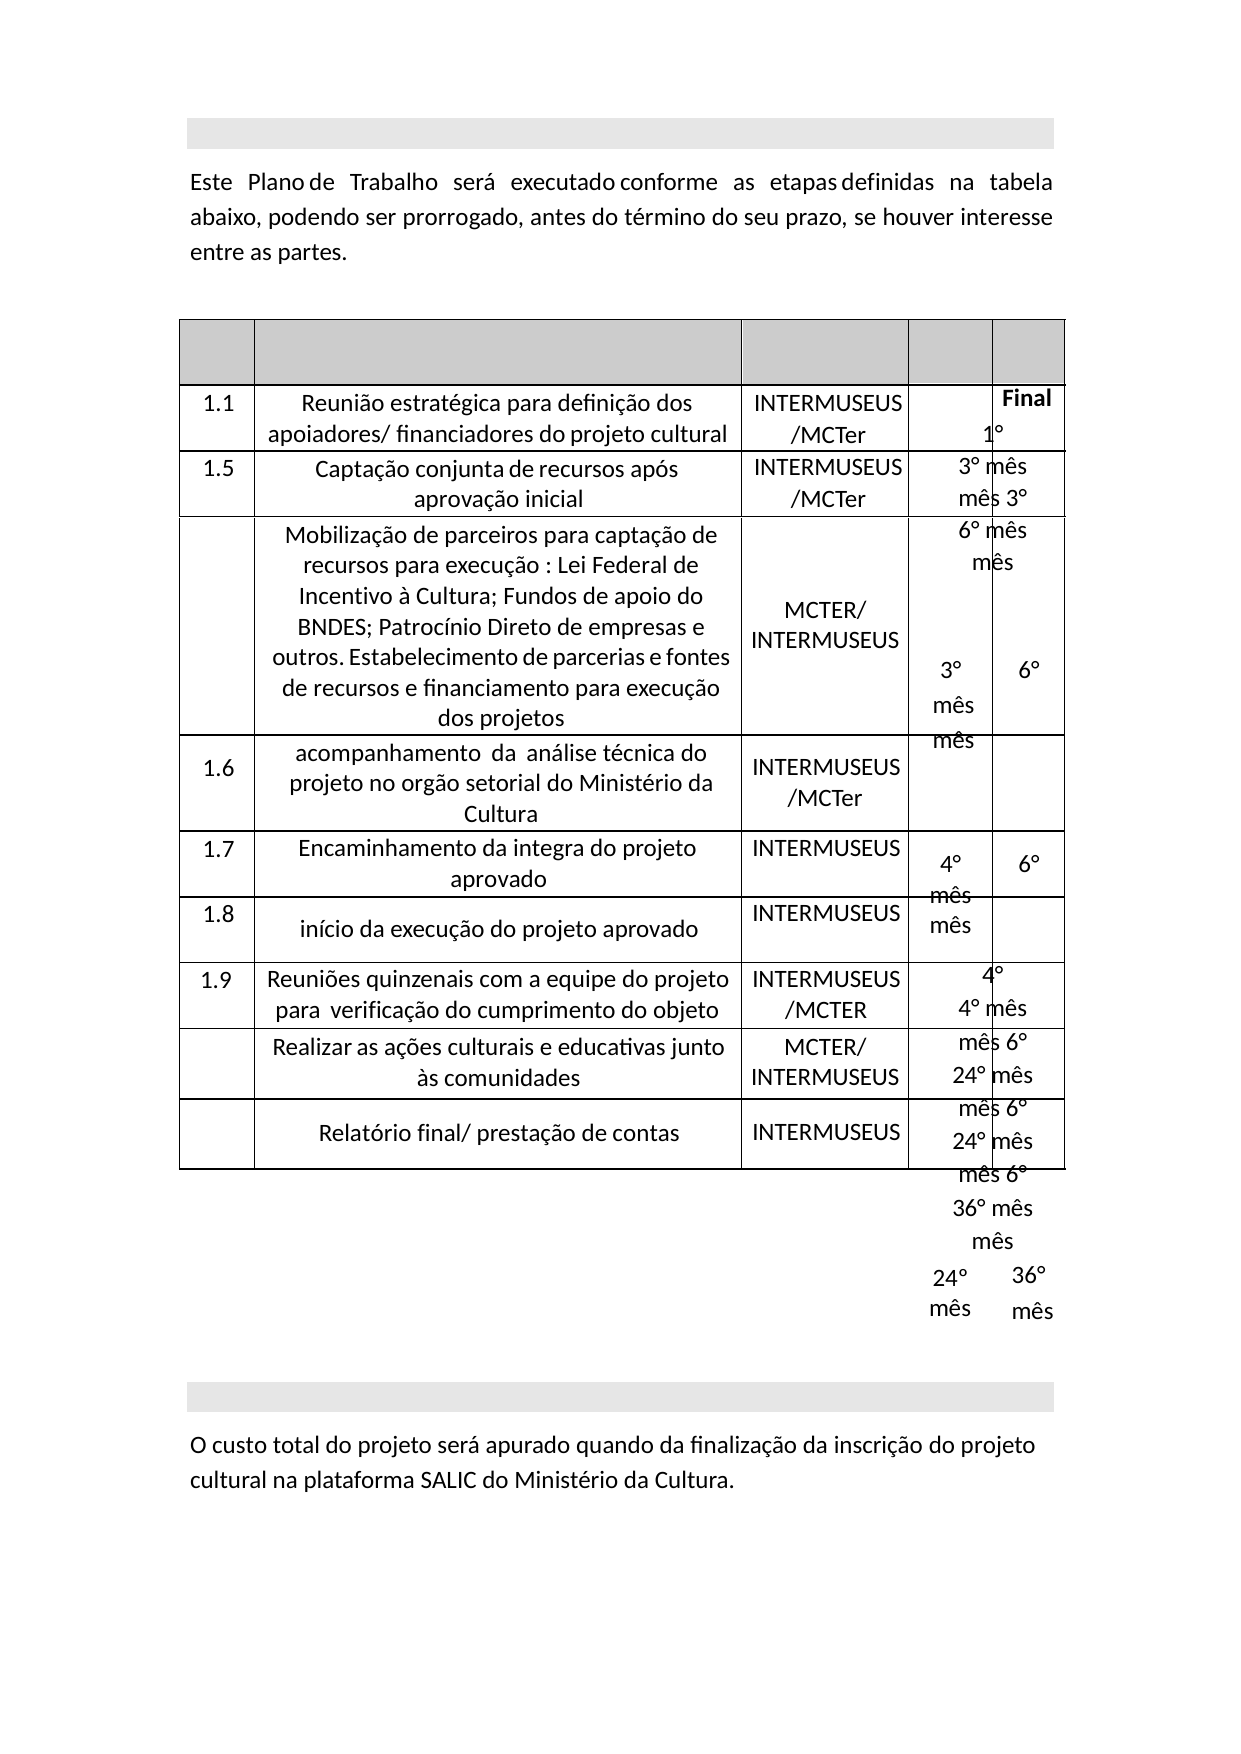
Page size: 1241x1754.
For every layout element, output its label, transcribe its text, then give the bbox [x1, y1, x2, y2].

text 3° 6° mês mês [993, 654, 1058, 734]
text 4° 4° mês mês 6° 24° mês mês 6° 24° mês mês 6° 36° mês mês [993, 1029, 1055, 1098]
text 4° 4° mês mês 6° 24° mês mês 6° 24° mês mês 6° 36° mês mês [930, 1170, 1055, 1256]
text INTERMUSEUS /MCTer [752, 452, 904, 514]
text 4° 6° mês mês [929, 848, 992, 896]
text Realizaras ações culturais e educativas junto às comunidades [272, 1031, 726, 1092]
text 4° 6° mês mês [929, 898, 992, 940]
text 3° 6° mês mês [993, 736, 1058, 755]
text 1.9 [200, 964, 249, 995]
text 3° 6° mês mês [932, 736, 992, 755]
text 4° 6° mês mês [993, 848, 1055, 896]
text Reuniões quinzenais com a equipe do projeto para verificação do cumprimento do objeto [267, 963, 731, 1024]
text INTERMUSEUS /MCTer [752, 751, 904, 812]
text CRONOGRAMA DE DESEMBOLSO [1054, 1382, 1154, 1412]
text INTERMUSEUS /MCTER [752, 963, 904, 1025]
text MCTER/ INTERMUSEUS [751, 594, 903, 655]
text 1° 3° mês mês 3° 6° mês mês [930, 418, 992, 450]
text INTERMUSEUS [752, 832, 901, 862]
text Relatório final/ prestação de contas [318, 1117, 730, 1147]
text 4° 4° mês mês 6° 24° mês mês 6° 24° mês mês 6° 36° mês mês [930, 1029, 992, 1098]
text MCTER/ INTERMUSEUS [751, 1031, 903, 1092]
text 1.7 [202, 833, 249, 863]
text Encaminhamento da integra do projeto aprovado [298, 832, 699, 893]
text Reunião estratégica para definição dos apoiadores/ financiadores doprojeto cultural [268, 387, 730, 448]
text 1.6 [202, 752, 249, 782]
text CRONOGRAMA DE ATIVIDADES, META FÍSICA DE EXECUÇÃO [1054, 118, 1154, 149]
text acompanhamento da análise técnica do projeto no orgão setorial do Ministério da Cultura [287, 737, 714, 828]
text Este Planode Trabalho será executadoconforme as etapasdefinidas na tabela abaixo, podendo ser prorrogado, antes do término do seu prazo, se houver interesse entre as partes. [190, 166, 1053, 267]
text 1.1 [202, 387, 249, 417]
text 4° 4° mês mês 6° 24° mês mês 6° 24° mês mês 6° 36° mês mês [993, 963, 1055, 1028]
text 4° 6° mês mês [993, 898, 1055, 940]
text O custo total do projeto será apurado quando da finalização da inscrição do projeto cultural na plataforma SALIC do Ministério da Cultura. [190, 1429, 1043, 1495]
text INTERMUSEUS [752, 898, 901, 928]
text 4° 4° mês mês 6° 24° mês mês 6° 24° mês mês 6° 36° mês mês [930, 963, 992, 1028]
text Data Data Inicial Final [913, 386, 992, 413]
text Mobilização de parceiros para captação de recursos para execução : Lei Federal de Incentivo à Cultura; Fundos de apoio do BNDES; Patrocínio Direto de empresas e outros.Estabelecimentodeparceriasefontes de recursos e financiamento para execução dos projetos [269, 519, 733, 733]
text 4° 4° mês mês 6° 24° mês mês 6° 24° mês mês 6° 36° mês mês [930, 1100, 992, 1168]
text 1° 3° mês mês 3° 6° mês mês [993, 418, 1055, 450]
text 1° 3° mês mês 3° 6° mês mês [930, 452, 992, 516]
text 4° 4° mês mês 6° 24° mês mês 6° 24° mês mês 6° 36° mês mês [993, 1100, 1055, 1168]
text INTERMUSEUS [752, 1116, 901, 1147]
text 1.8 [202, 899, 249, 929]
text 1.5 [202, 453, 249, 483]
text INTERMUSEUS /MCTer [752, 387, 904, 450]
text 1° 3° mês mês 3° 6° mês mês [993, 452, 1055, 516]
text Captação conjuntaderecursos após aprovação inicial [315, 453, 683, 514]
text 3° 6° mês mês [932, 654, 992, 734]
text 24º 36° mês mês [929, 1260, 1057, 1326]
text início da execução do projeto aprovado [299, 913, 730, 944]
text Data Data Inicial Final [993, 386, 1052, 413]
text 1° 3° mês mês 3° 6° mês mês [930, 517, 1055, 576]
